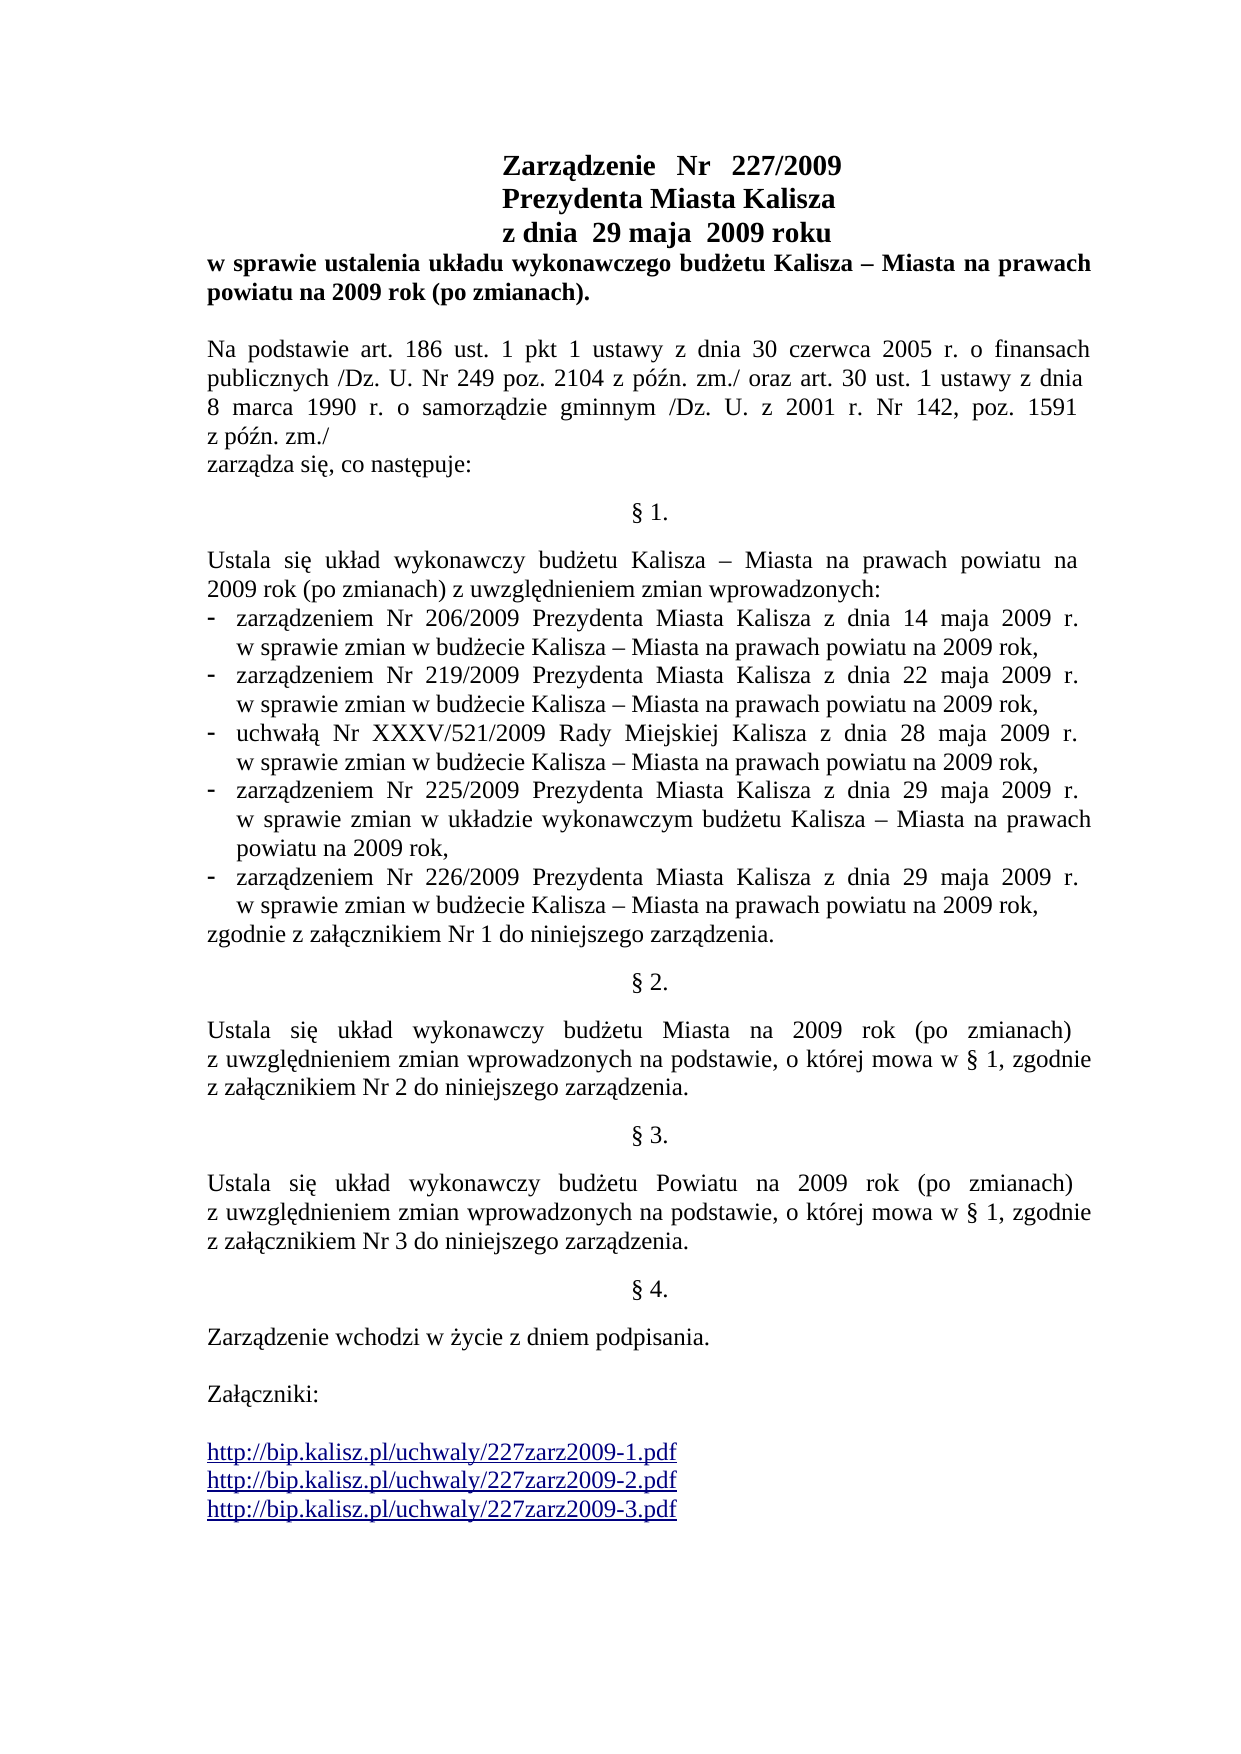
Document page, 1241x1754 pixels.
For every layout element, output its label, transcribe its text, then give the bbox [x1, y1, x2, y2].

text zgodnie z załącznikiem Nr 1 do niniejszego zarządzenia. [207, 919, 1092, 948]
text Ustala się układ wykonawczy budżetu Kalisza – Miasta na prawach powiatu na 2009 rok (po zmianach) z uwzględnieniem zmian wprowadzonych: [207, 545, 1092, 603]
text Zarządzenie Nr 227/2009 Prezydenta Miasta Kalisza [502, 148, 842, 215]
text http://bip.kalisz.pl/uchwaly/227zarz2009-2.pdf [207, 1465, 1092, 1494]
text § 1. [207, 497, 1092, 526]
text Ustala się układ wykonawczy budżetu Miasta na 2009 rok (po zmianach) z uwzględnieniem zmian wprowadzonych na podstawie, o której mowa w § 1, zgodnie z załącznikiem Nr 2 do niniejszego zarządzenia. [207, 1015, 1092, 1101]
text w sprawie ustalenia układu wykonawczego budżetu Kalisza – Miasta na prawach powiatu na 2009 rok (po zmianach). [207, 248, 1092, 306]
list zarządzeniem Nr 225/2009 Prezydenta Miasta Kalisza z dnia 29 maja 2009 r. w sprawie zmian w układzie wykonawczym budżetu Kalisza – Miasta na prawach powiatu na 2009 rok, [207, 775, 1092, 862]
list zarządzeniem Nr 206/2009 Prezydenta Miasta Kalisza z dnia 14 maja 2009 r. w sprawie zmian w budżecie Kalisza – Miasta na prawach powiatu na 2009 rok, [207, 603, 1092, 660]
list uchwałą Nr XXXV/521/2009 Rady Miejskiej Kalisza z dnia 28 maja 2009 r. w sprawie zmian w budżecie Kalisza – Miasta na prawach powiatu na 2009 rok, [207, 718, 1092, 775]
list zarządzeniem Nr 219/2009 Prezydenta Miasta Kalisza z dnia 22 maja 2009 r. w sprawie zmian w budżecie Kalisza – Miasta na prawach powiatu na 2009 rok, [207, 660, 1092, 718]
text http://bip.kalisz.pl/uchwaly/227zarz2009-1.pdf [207, 1437, 1092, 1465]
text § 2. [207, 967, 1092, 996]
text Na podstawie art. 186 ust. 1 pkt 1 ustawy z dnia 30 czerwca 2005 r. o finansach publicznych /Dz. U. Nr 249 poz. 2104 z późn. zm./ oraz art. 30 ust. 1 ustawy z dnia 8 marca 1990 r. o samorządzie gminnym /Dz. U. z 2001 r. Nr 142, poz. 1591 z późn. zm./ [207, 334, 1092, 449]
text z dnia 29 maja 2009 roku [502, 215, 915, 248]
text Załączniki: [207, 1379, 1092, 1408]
text http://bip.kalisz.pl/uchwaly/227zarz2009-3.pdf [207, 1494, 1092, 1523]
text § 3. [207, 1120, 1092, 1149]
text Ustala się układ wykonawczy budżetu Powiatu na 2009 rok (po zmianach) z uwzględnieniem zmian wprowadzonych na podstawie, o której mowa w § 1, zgodnie z załącznikiem Nr 3 do niniejszego zarządzenia. [207, 1168, 1092, 1254]
text Zarządzenie wchodzi w życie z dniem podpisania. [207, 1322, 1092, 1350]
text zarządza się, co następuje: [207, 449, 1092, 478]
list zarządzeniem Nr 226/2009 Prezydenta Miasta Kalisza z dnia 29 maja 2009 r. w sprawie zmian w budżecie Kalisza – Miasta na prawach powiatu na 2009 rok, [207, 862, 1092, 919]
text § 4. [207, 1274, 1092, 1302]
